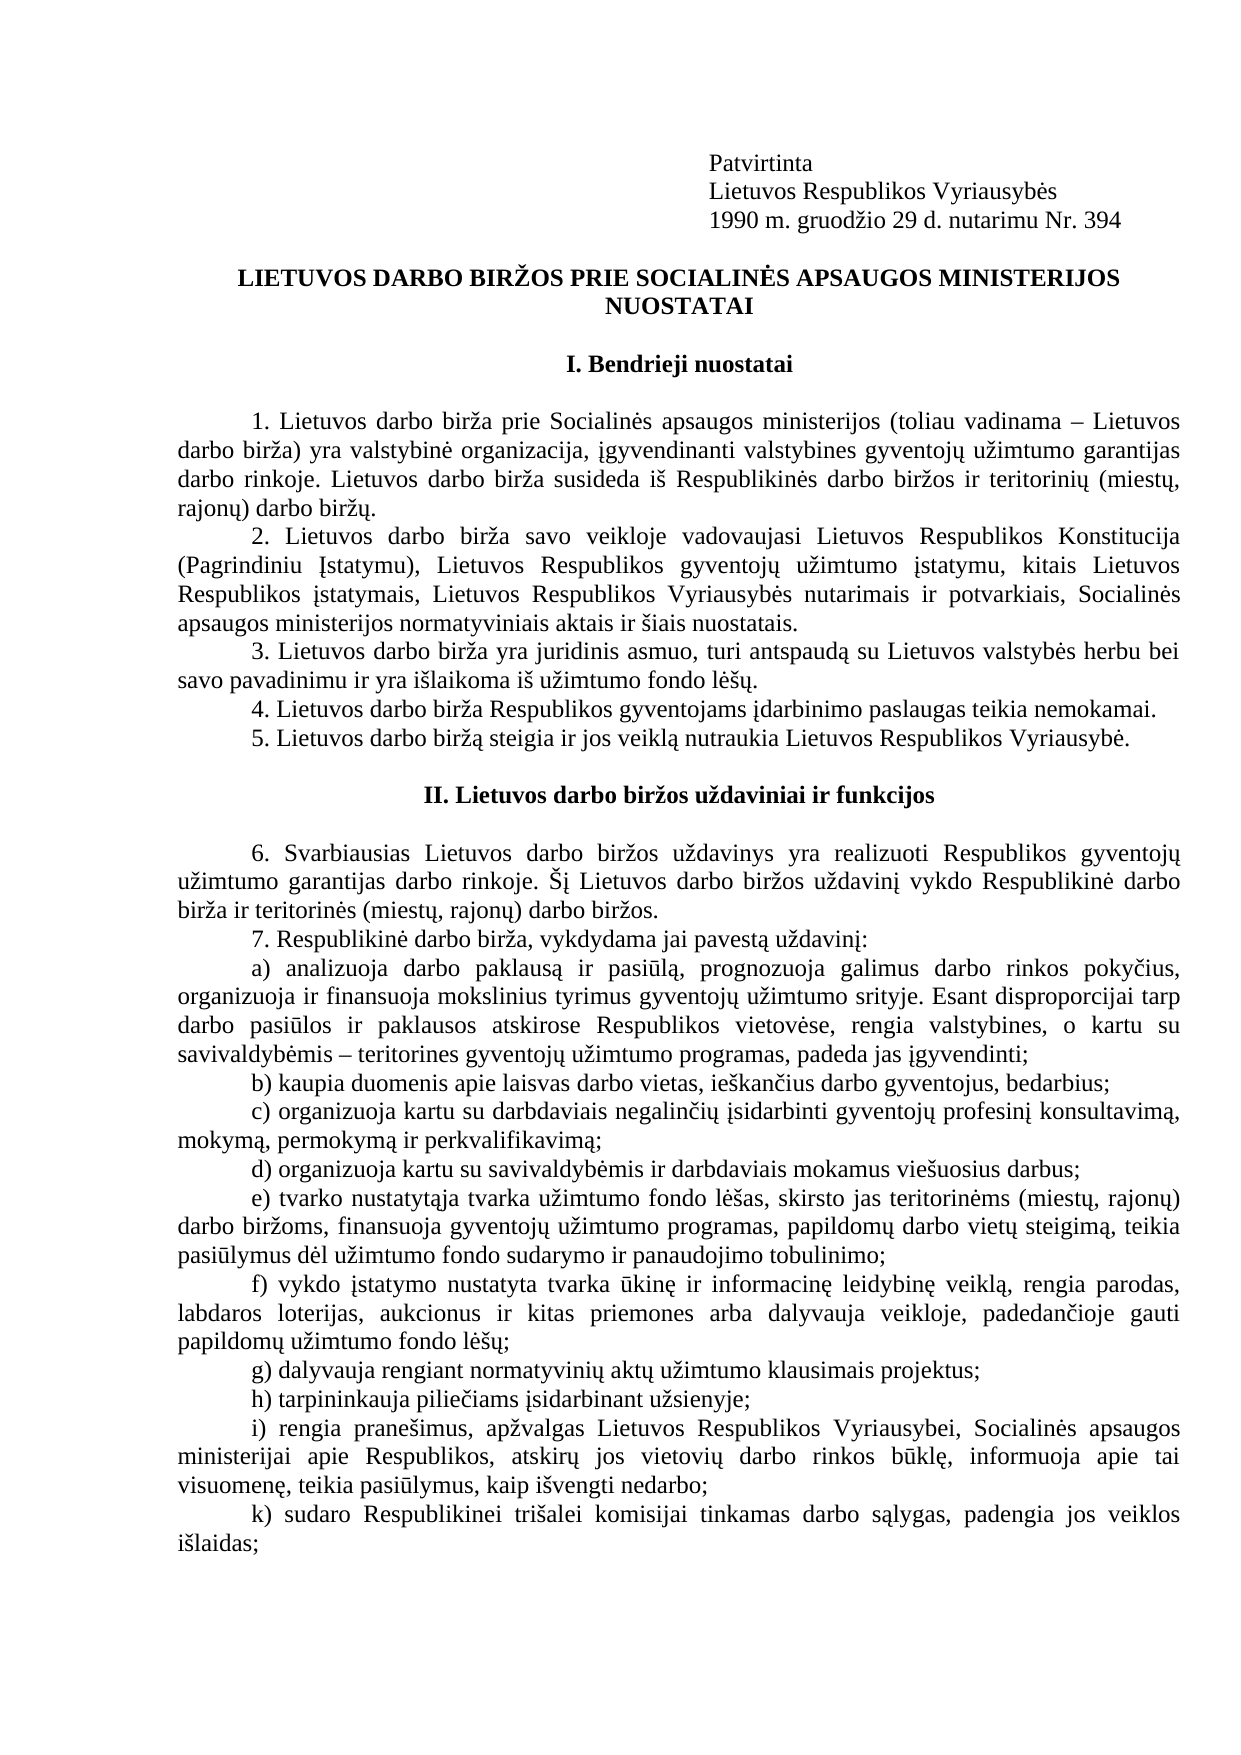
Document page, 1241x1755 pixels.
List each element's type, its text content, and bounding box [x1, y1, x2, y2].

text e) tvarko nustatytąja tvarka užimtumo fondo lėšas, skirsto jas teritorinėms (miestų, rajonų) darbo biržoms, finansuoja gyventojų užimtumo programas, papildomų darbo vietų steigimą, teikia pasiūlymus dėl užimtumo fondo sudarymo ir panaudojimo tobulinimo; [177, 1183, 1181, 1269]
text d) organizuoja kartu su savivaldybėmis ir darbdaviais mokamus viešuosius darbus; [177, 1154, 1181, 1183]
text 4. Lietuvos darbo birža Respublikos gyventojams įdarbinimo paslaugas teikia nemokamai. [177, 694, 1181, 723]
text b) kaupia duomenis apie laisvas darbo vietas, ieškančius darbo gyventojus, bedarbius; [177, 1068, 1181, 1096]
text 1. Lietuvos darbo birža prie Socialinės apsaugos ministerijos (toliau vadinama – Lietuvos darbo birža) yra valstybinė organizacija, įgyvendinanti valstybines gyventojų užimtumo garantijas darbo rinkoje. Lietuvos darbo birža susideda iš Respublikinės darbo biržos ir teritorinių (miestų, rajonų) darbo biržų. [177, 406, 1181, 521]
text h) tarpininkauja piliečiams įsidarbinant užsienyje; [177, 1384, 1181, 1413]
text c) organizuoja kartu su darbdaviais negalinčių įsidarbinti gyventojų profesinį konsultavimą, mokymą, permokymą ir perkvalifikavimą; [177, 1096, 1181, 1154]
text a) analizuoja darbo paklausą ir pasiūlą, prognozuoja galimus darbo rinkos pokyčius, organizuoja ir finansuoja mokslinius tyrimus gyventojų užimtumo srityje. Esant disproporcijai tarp darbo pasiūlos ir paklausos atskirose Respublikos vietovėse, rengia valstybines, o kartu su savivaldybėmis – teritorines gyventojų užimtumo programas, padeda jas įgyvendinti; [177, 953, 1181, 1068]
text f) vykdo įstatymo nustatyta tvarka ūkinę ir informacinę leidybinę veiklą, rengia parodas, labdaros loterijas, aukcionus ir kitas priemones arba dalyvauja veikloje, padedančioje gauti papildomų užimtumo fondo lėšų; [177, 1269, 1181, 1355]
text 5. Lietuvos darbo biržą steigia ir jos veiklą nutraukia Lietuvos Respublikos Vyriausybė. [177, 723, 1181, 751]
text 3. Lietuvos darbo birža yra juridinis asmuo, turi antspaudą su Lietuvos valstybės herbu bei savo pavadinimu ir yra išlaikoma iš užimtumo fondo lėšų. [177, 636, 1181, 694]
text Lietuvos darbo biržos prie Socialinės apsaugos ministerijos nuostatai [177, 263, 1181, 320]
text i) rengia pranešimus, apžvalgas Lietuvos Respublikos Vyriausybei, Socialinės apsaugos ministerijai apie Respublikos, atskirų jos vietovių darbo rinkos būklę, informuoja apie tai visuomenę, teikia pasiūlymus, kaip išvengti nedarbo; [177, 1413, 1181, 1499]
text 7. Respublikinė darbo birža, vykdydama jai pavestą uždavinį: [177, 924, 1181, 953]
text II. Lietuvos darbo biržos uždaviniai ir funkcijos [177, 780, 1181, 809]
text k) sudaro Respublikinei trišalei komisijai tinkamas darbo sąlygas, padengia jos veiklos išlaidas; [177, 1499, 1181, 1556]
text 2. Lietuvos darbo birža savo veikloje vadovaujasi Lietuvos Respublikos Konstitucija (Pagrindiniu Įstatymu), Lietuvos Respublikos gyventojų užimtumo įstatymu, kitais Lietuvos Respublikos įstatymais, Lietuvos Respublikos Vyriausybės nutarimais ir potvarkiais, Socialinės apsaugos ministerijos normatyviniais aktais ir šiais nuostatais. [177, 521, 1181, 636]
text Lietuvos Respublikos Vyriausybės [177, 176, 1181, 205]
text Patvirtinta [177, 148, 1181, 176]
text I. Bendrieji nuostatai [177, 349, 1181, 378]
text g) dalyvauja rengiant normatyvinių aktų užimtumo klausimais projektus; [177, 1355, 1181, 1384]
text 1990 m. gruodžio 29 d. nutarimu Nr. 394 [177, 205, 1181, 234]
text 6. Svarbiausias Lietuvos darbo biržos uždavinys yra realizuoti Respublikos gyventojų užimtumo garantijas darbo rinkoje. Šį Lietuvos darbo biržos uždavinį vykdo Respublikinė darbo birža ir teritorinės (miestų, rajonų) darbo biržos. [177, 838, 1181, 924]
